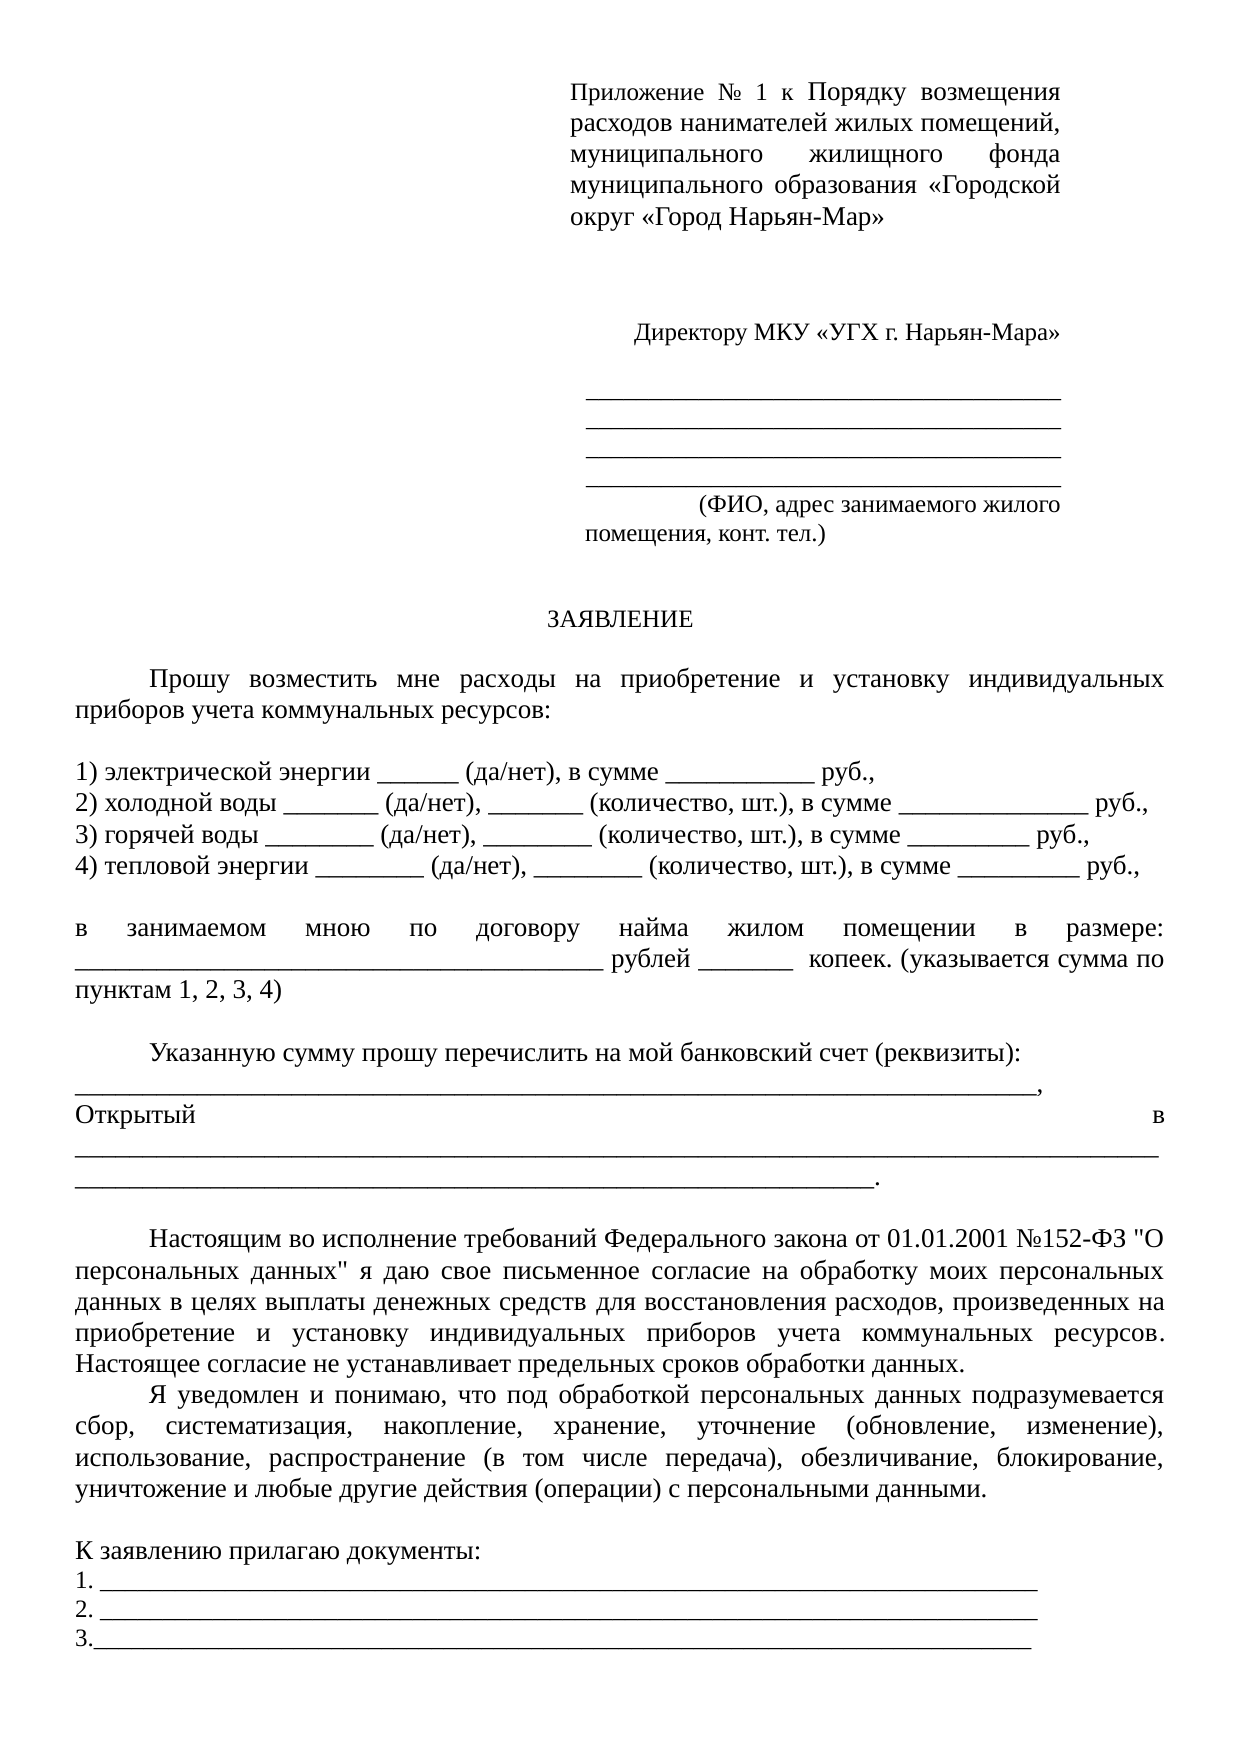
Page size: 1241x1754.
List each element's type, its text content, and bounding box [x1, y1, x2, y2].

text 1. ___________________________________________________________________________ [75, 1565, 1165, 1594]
text Прошу возместить мне расходы на приобретение и установку индивидуальных приборов учета коммунальных ресурсов: [75, 662, 1165, 724]
text Открытый в ___________________________________________________________________________________________________________________________________________. [75, 1098, 1165, 1191]
text Я уведомлен и понимаю, что под обработкой персональных данных подразумевается сбор, систематизация, накопление, хранение, уточнение (обновление, изменение), использование, распространение (в том числе передача), обезличивание, блокирование, уничтожение и любые другие действия (операции) с персональными данными. [75, 1378, 1165, 1503]
text 3) горячей воды ________ (да/нет), ________ (количество, шт.), в сумме _________ руб., [75, 818, 1165, 849]
text 2. ___________________________________________________________________________ [75, 1594, 1165, 1623]
text 3.___________________________________________________________________________ [75, 1623, 1165, 1651]
text в занимаемом мною по договору найма жилом помещении в размере: _______________________________________ рублей _______ копеек. (указывается сумма по пунктам 1, 2, 3, 4) [75, 911, 1165, 1004]
text Указанную сумму прошу перечислить на мой банковский счет (реквизиты): [75, 1036, 1165, 1067]
text ЗАЯВЛЕНИЕ [75, 604, 1165, 633]
text _______________________________________________________________________, [75, 1067, 1165, 1098]
table_header Приложение № 1 к Порядку возмещения расходов нанимателей жилых помещений, муниципального жилищного фонда муниципального образования «Городской округ «Город Нарьян-Мар» [559, 75, 1072, 259]
text 4) тепловой энергии ________ (да/нет), ________ (количество, шт.), в сумме _________ руб., [75, 849, 1165, 880]
text Настоящим во исполнение требований Федерального закона от 01.01.2001 №152-ФЗ "О персональных данных" я даю свое письменное согласие на обработку моих персональных данных в целях выплаты денежных средств для восстановления расходов, произведенных на приобретение и установку индивидуальных приборов учета коммунальных ресурсов. Настоящее согласие не устанавливает предельных сроков обработки данных. [75, 1223, 1165, 1378]
text 2) холодной воды _______ (да/нет), _______ (количество, шт.), в сумме ______________ руб., [75, 787, 1165, 818]
text К заявлению прилагаю документы: [75, 1503, 1165, 1565]
text 1) электрической энергии ______ (да/нет), в сумме ___________ руб., [75, 755, 1165, 787]
